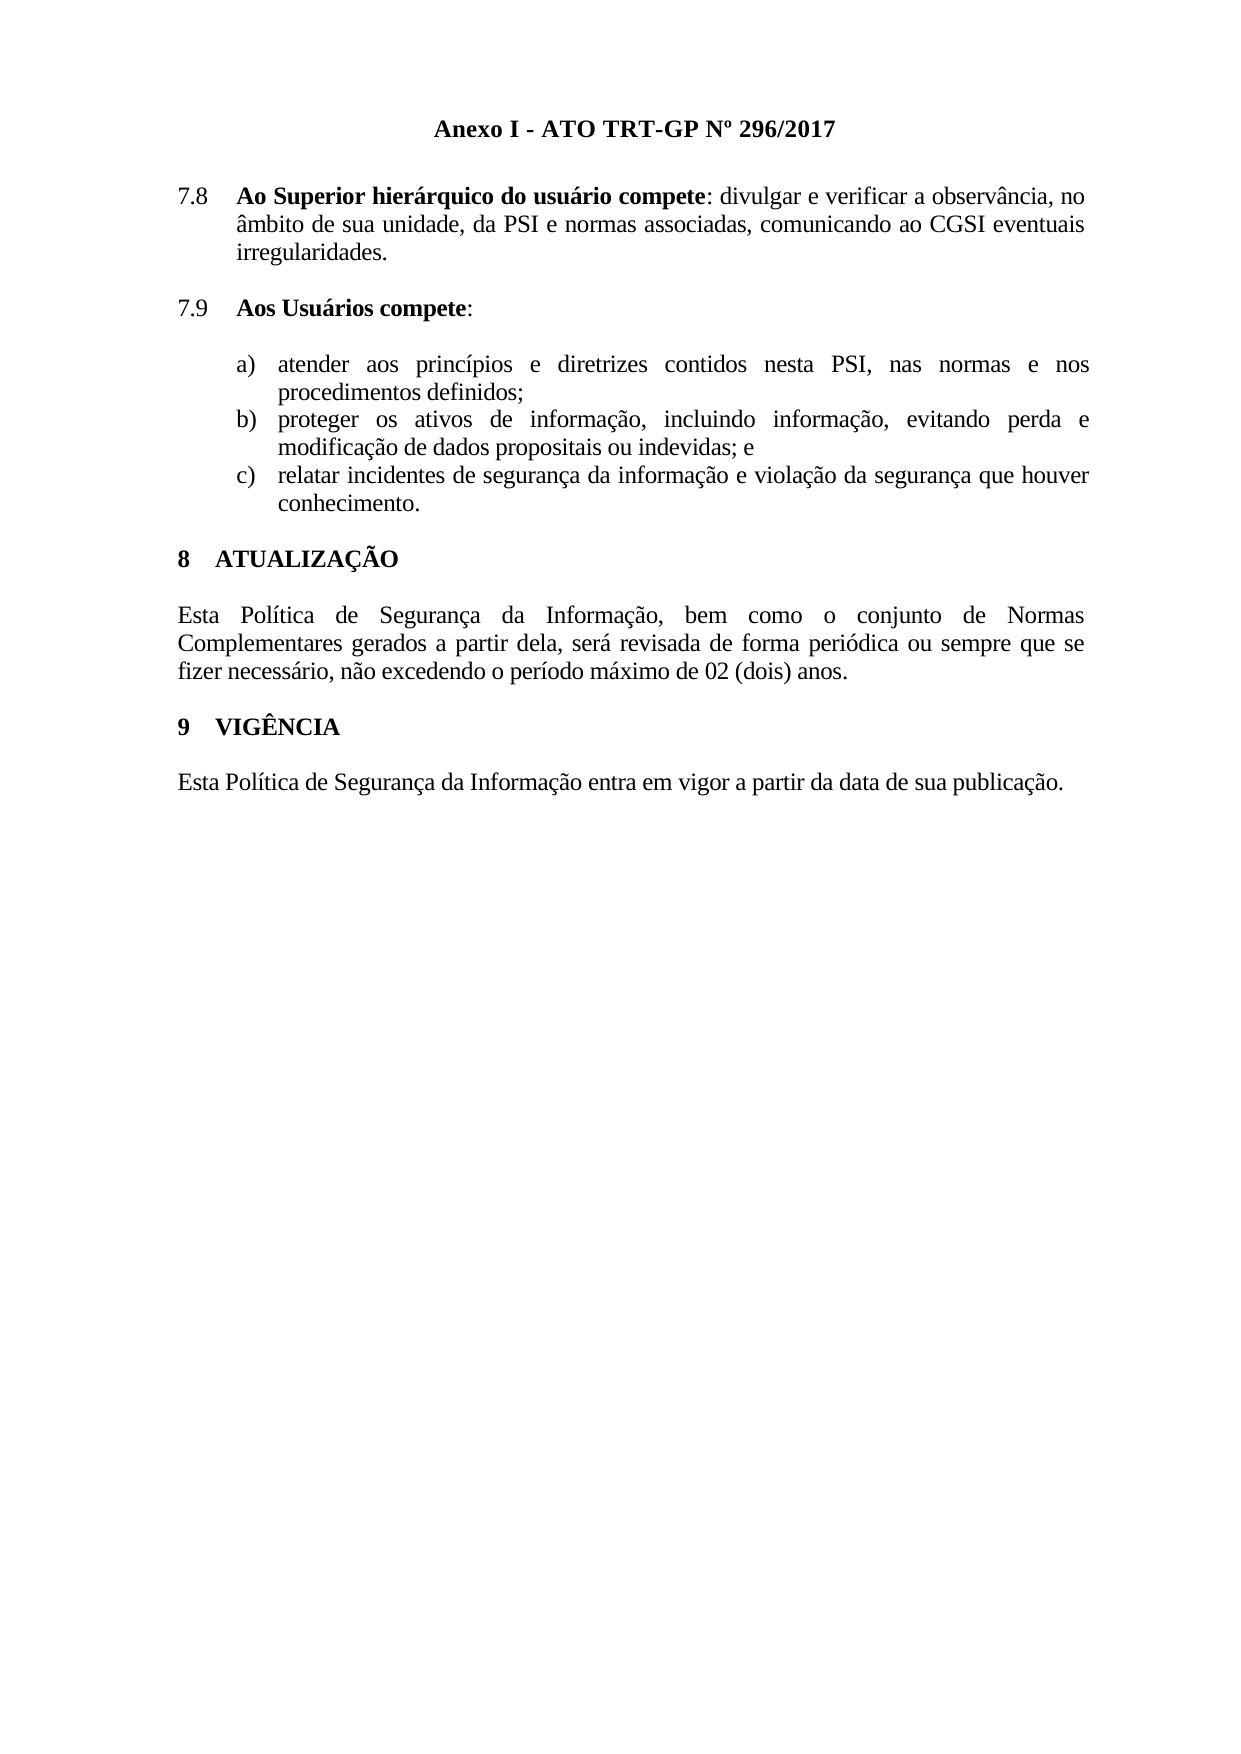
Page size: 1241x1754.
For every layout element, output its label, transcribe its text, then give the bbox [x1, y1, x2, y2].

list Aos Usuários compete: [177, 294, 1086, 322]
list relatar incidentes de segurança da informação e violação da segurança que houver conhecimento. [236, 461, 1091, 517]
list Ao Superior hierárquico do usuário compete: divulgar e verificar a observância, no âmbito de sua unidade, da PSI e normas associadas, comunicando ao CGSI eventuais irregularidades. [177, 182, 1086, 266]
text Esta Política de Segurança da Informação, bem como o conjunto de Normas Complementares gerados a partir dela, será revisada de forma periódica ou sempre que se fizer necessário, não excedendo o período máximo de 02 (dois) anos. [177, 601, 1086, 685]
list proteger os ativos de informação, incluindo informação, evitando perda e modificação de dados propositais ou indevidas; e [236, 406, 1091, 461]
list ATUALIZAÇÃO [177, 545, 973, 573]
list VIGÊNCIA [177, 713, 973, 741]
text Esta Política de Segurança da Informação entra em vigor a partir da data de sua publicação. [177, 768, 1086, 796]
list atender aos princípios e diretrizes contidos nesta PSI, nas normas e nos procedimentos definidos; [236, 350, 1091, 406]
